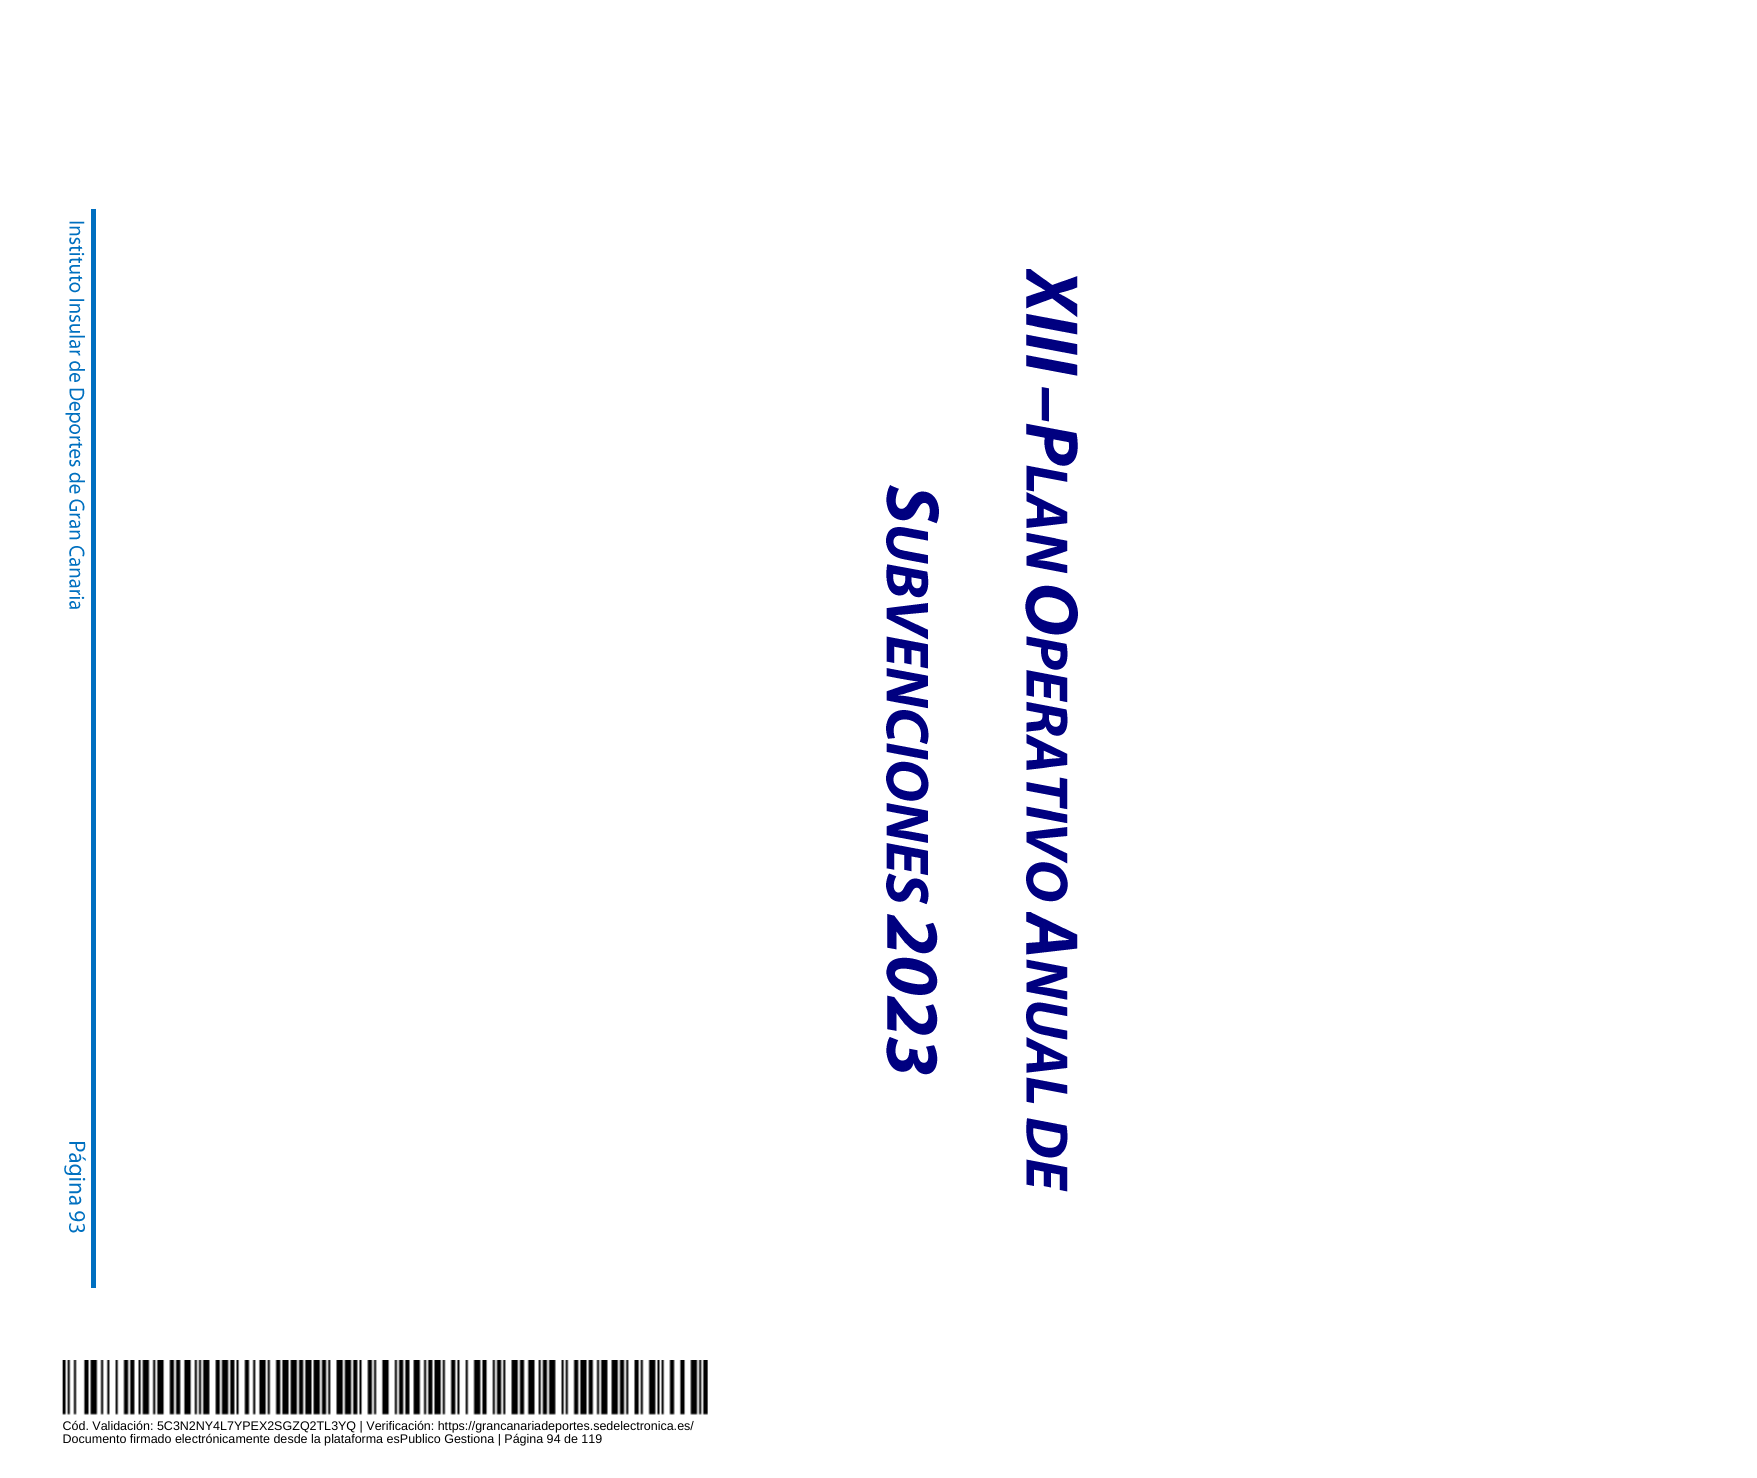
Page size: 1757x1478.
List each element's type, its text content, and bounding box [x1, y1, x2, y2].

text Cód. Validación: 5C3N2NY4L7YPEX2SGZQ2TL3YQ | Verificación: https://grancanariadeportes.sedelectronica.es/ Documento firmado electrónicamente desde la plataforma esPublico Gestiona | Página 94 de 119 [62, 1421, 697, 1446]
